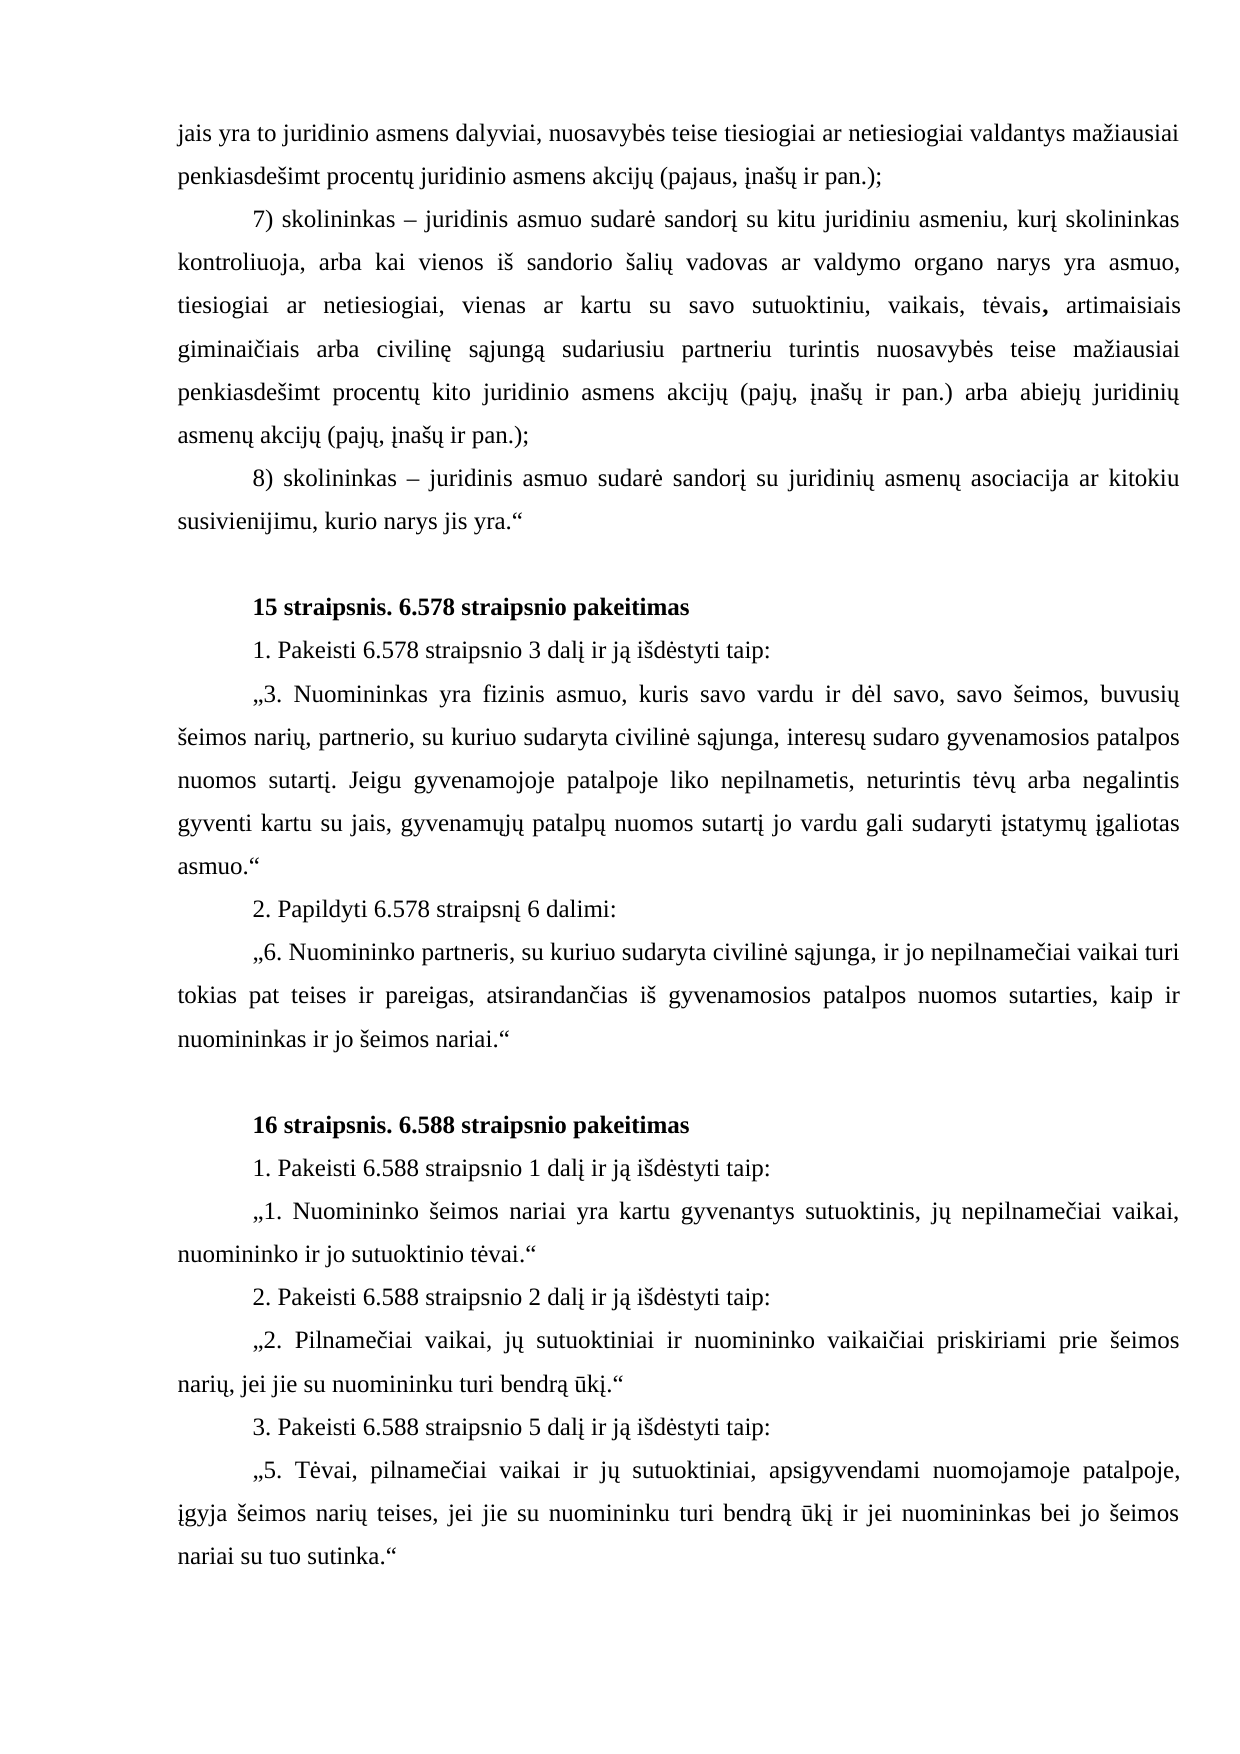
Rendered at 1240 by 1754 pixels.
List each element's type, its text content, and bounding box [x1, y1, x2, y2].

text 16 straipsnis. 6.588 straipsnio pakeitimas [177, 1110, 1181, 1139]
text 2. Papildyti 6.578 straipsnį 6 dalimi: [177, 894, 1181, 923]
text 1. Pakeisti 6.588 straipsnio 1 dalį ir ją išdėstyti taip: [177, 1153, 1181, 1182]
text „3. Nuomininkas yra fizinis asmuo, kuris savo vardu ir dėl savo, savo šeimos, buvusių šeimos narių, partnerio, su kuriuo sudaryta civilinė sąjunga, interesų sudaro gyvenamosios patalpos nuomos sutartį. Jeigu gyvenamojoje patalpoje liko nepilnametis, neturintis tėvų arba negalintis gyventi kartu su jais, gyvenamųjų patalpų nuomos sutartį jo vardu gali sudaryti įstatymų įgaliotas asmuo.“ [177, 679, 1181, 880]
text „2. Pilnamečiai vaikai, jų sutuoktiniai ir nuomininko vaikaičiai priskiriami prie šeimos narių, jei jie su nuomininku turi bendrą ūkį.“ [177, 1326, 1181, 1397]
text 2. Pakeisti 6.588 straipsnio 2 dalį ir ją išdėstyti taip: [177, 1282, 1181, 1311]
text 3. Pakeisti 6.588 straipsnio 5 dalį ir ją išdėstyti taip: [177, 1412, 1181, 1441]
text „1. Nuomininko šeimos nariai yra kartu gyvenantys sutuoktinis, jų nepilnamečiai vaikai, nuomininko ir jo sutuoktinio tėvai.“ [177, 1196, 1181, 1268]
text jais yra to juridinio asmens dalyviai, nuosavybės teise tiesiogiai ar netiesiogiai valdantys mažiausiai penkiasdešimt procentų juridinio asmens akcijų (pajaus, įnašų ir pan.); [177, 118, 1181, 190]
text 1. Pakeisti 6.578 straipsnio 3 dalį ir ją išdėstyti taip: [177, 636, 1181, 664]
text 8) skolininkas – juridinis asmuo sudarė sandorį su juridinių asmenų asociacija ar kitokiu susivienijimu, kurio narys jis yra.“ [177, 463, 1181, 535]
text „6. Nuomininko partneris, su kuriuo sudaryta civilinė sąjunga, ir jo nepilnamečiai vaikai turi tokias pat teises ir pareigas, atsirandančias iš gyvenamosios patalpos nuomos sutarties, kaip ir nuomininkas ir jo šeimos nariai.“ [177, 937, 1181, 1052]
text 7) skolininkas – juridinis asmuo sudarė sandorį su kitu juridiniu asmeniu, kurį skolininkas kontroliuoja, arba kai vienos iš sandorio šalių vadovas ar valdymo organo narys yra asmuo, tiesiogiai ar netiesiogiai, vienas ar kartu su savo sutuoktiniu, vaikais, tėvais, artimaisiais giminaičiais arba civilinę sąjungą sudariusiu partneriu turintis nuosavybės teise mažiausiai penkiasdešimt procentų kito juridinio asmens akcijų (pajų, įnašų ir pan.) arba abiejų juridinių asmenų akcijų (pajų, įnašų ir pan.); [177, 204, 1181, 449]
text 15 straipsnis. 6.578 straipsnio pakeitimas [177, 592, 1181, 621]
text „5. Tėvai, pilnamečiai vaikai ir jų sutuoktiniai, apsigyvendami nuomojamoje patalpoje, įgyja šeimos narių teises, jei jie su nuomininku turi bendrą ūkį ir jei nuomininkas bei jo šeimos nariai su tuo sutinka.“ [177, 1455, 1181, 1570]
